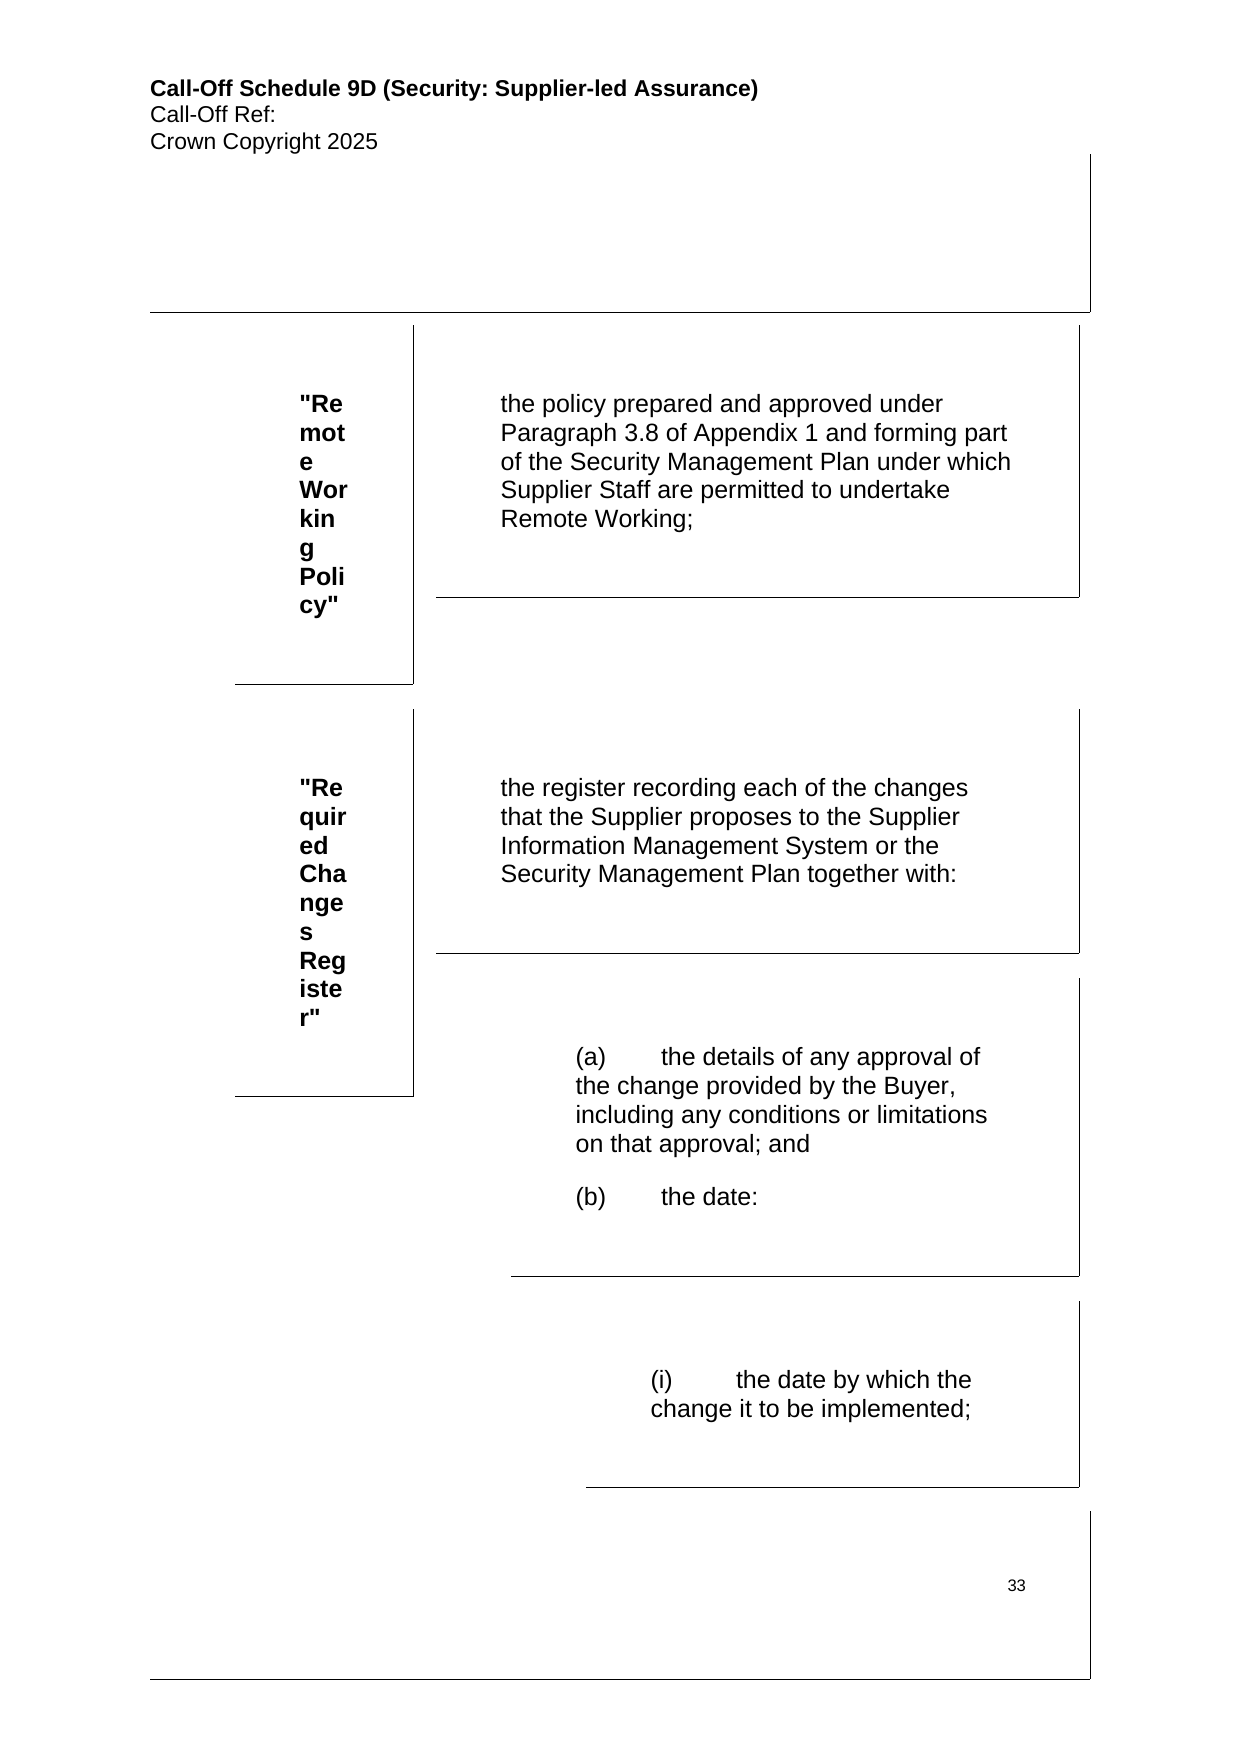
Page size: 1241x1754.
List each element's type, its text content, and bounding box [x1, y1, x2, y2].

table_cell the register recording each of the changes that the Supplier proposes to the Supplier Information Management System or the Security Management Plan together with: the details of any approval of the change provided by the Buyer, including any conditions or limitations on that approval; and the date: the date by which the change it to be implemented; and the date on which the change was implemented; [425, 696, 1090, 1487]
table_cell the policy prepared and approved under Paragraph 3.8 of Appendix 1 and forming part of the Security Management Plan under which Supplier Staff are permitted to undertake Remote Working; [425, 312, 1090, 696]
table_cell "Required Changes Register" [223, 696, 424, 1487]
table_cell "Remote Working Policy" [223, 312, 424, 696]
